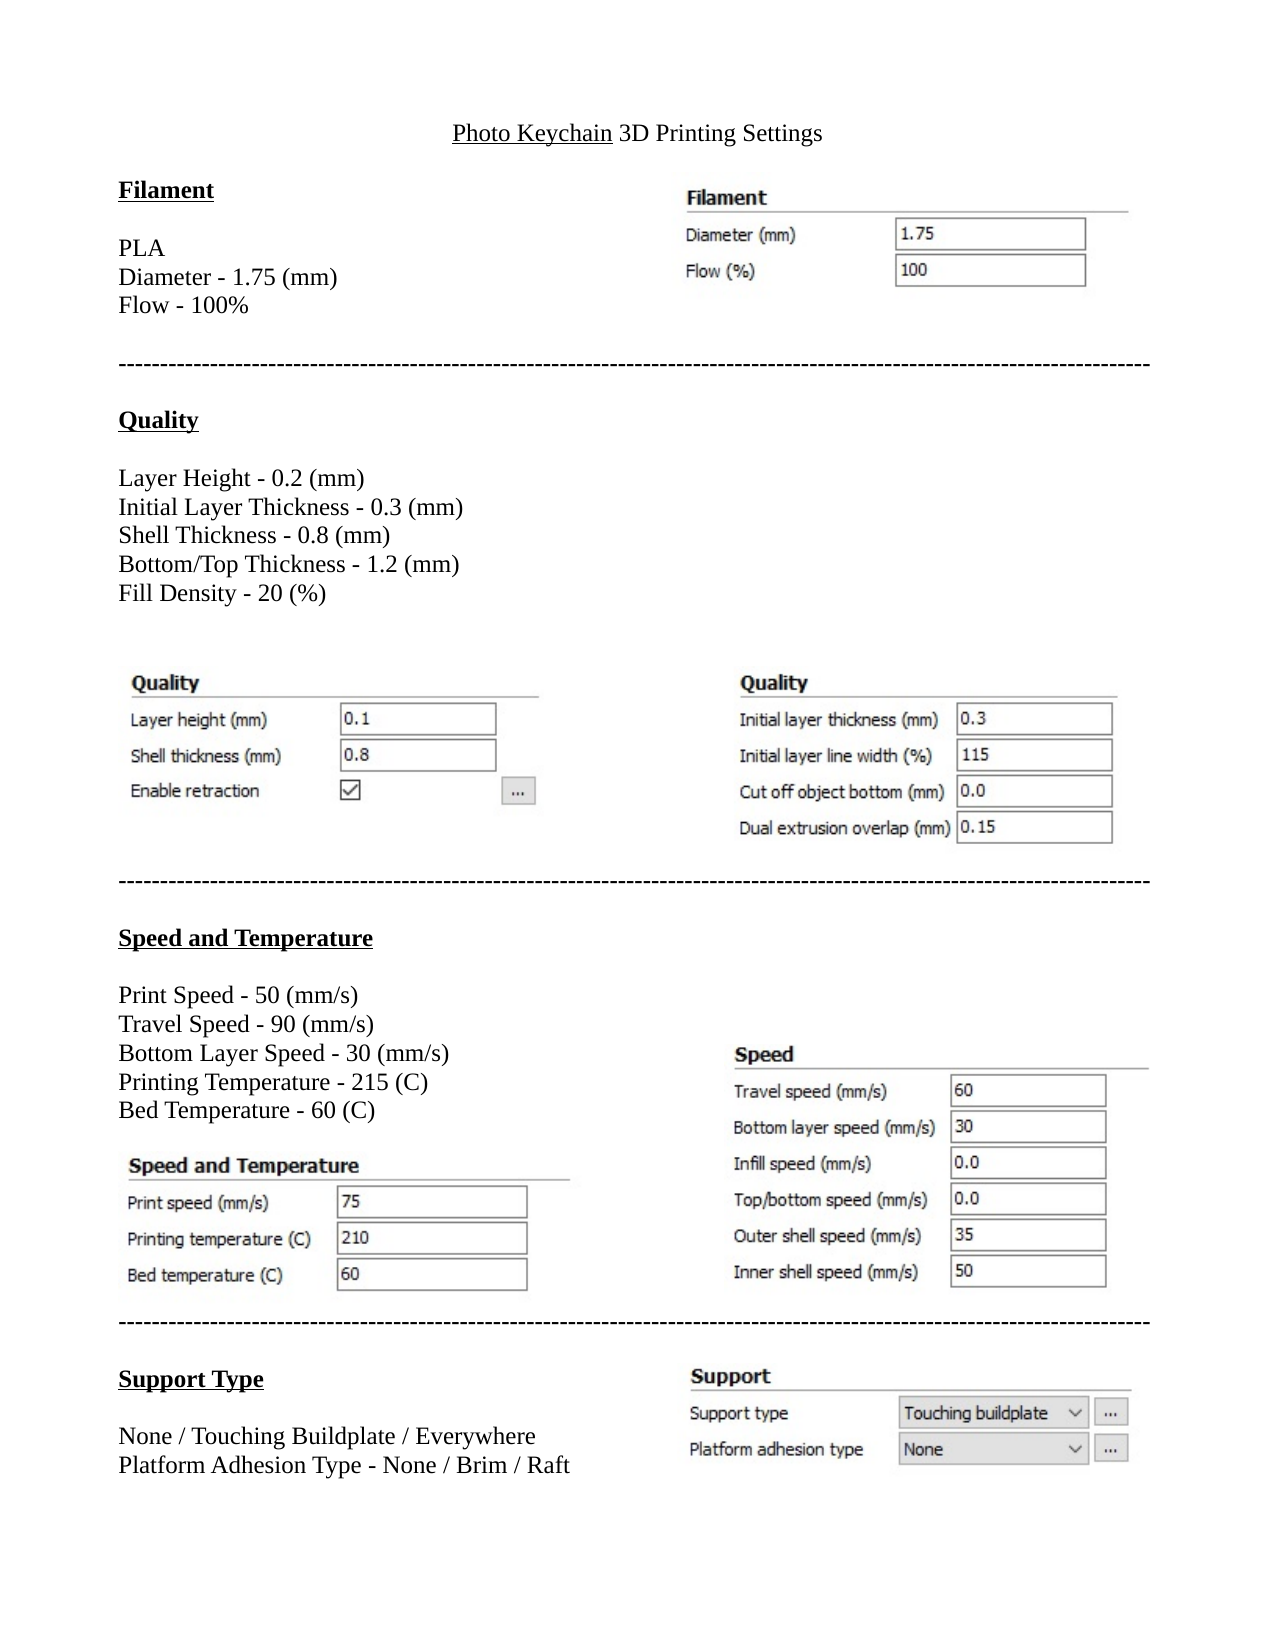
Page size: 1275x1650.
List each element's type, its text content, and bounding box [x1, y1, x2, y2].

text Diameter - 1.75 (mm) [118, 262, 671, 291]
text ---------------------------------------------------------------------------------------------------------------------------- [118, 348, 1157, 377]
picture [733, 666, 1157, 855]
text Support Type [118, 1364, 677, 1392]
text Bottom Layer Speed - 30 (mm/s) [118, 1038, 1157, 1067]
text Bed Temperature - 60 (C) [118, 1096, 724, 1124]
text ---------------------------------------------------------------------------------------------------------------------------- [118, 866, 1157, 894]
text Shell Thickness - 0.8 (mm) [118, 521, 1157, 549]
text Platform Adhesion Type - None / Brim / Raft [118, 1450, 677, 1479]
text Fill Density - 20 (%) [118, 578, 1157, 607]
text Initial Layer Thickness - 0.3 (mm) [118, 492, 1157, 521]
text Print Speed - 50 (mm/s) [118, 981, 1157, 1009]
text None / Touching Buildplate / Everywhere [118, 1421, 677, 1450]
text Speed and Temperature [118, 923, 1157, 952]
text Photo Keychain 3D Printing Settings [118, 118, 1157, 147]
text Quality [118, 406, 1157, 434]
text Filament [118, 176, 671, 204]
picture [118, 666, 579, 824]
picture [118, 1151, 586, 1307]
text Travel Speed - 90 (mm/s) [118, 1009, 1157, 1038]
picture [671, 172, 1157, 306]
picture [724, 1044, 1157, 1302]
text ---------------------------------------------------------------------------------------------------------------------------- [118, 1297, 1157, 1335]
text PLA [118, 233, 671, 262]
text Layer Height - 0.2 (mm) [118, 463, 1157, 492]
text Printing Temperature - 215 (C) [118, 1067, 724, 1096]
text Flow - 100% [118, 291, 1157, 319]
picture [677, 1363, 1157, 1481]
text Bottom/Top Thickness - 1.2 (mm) [118, 549, 1157, 578]
